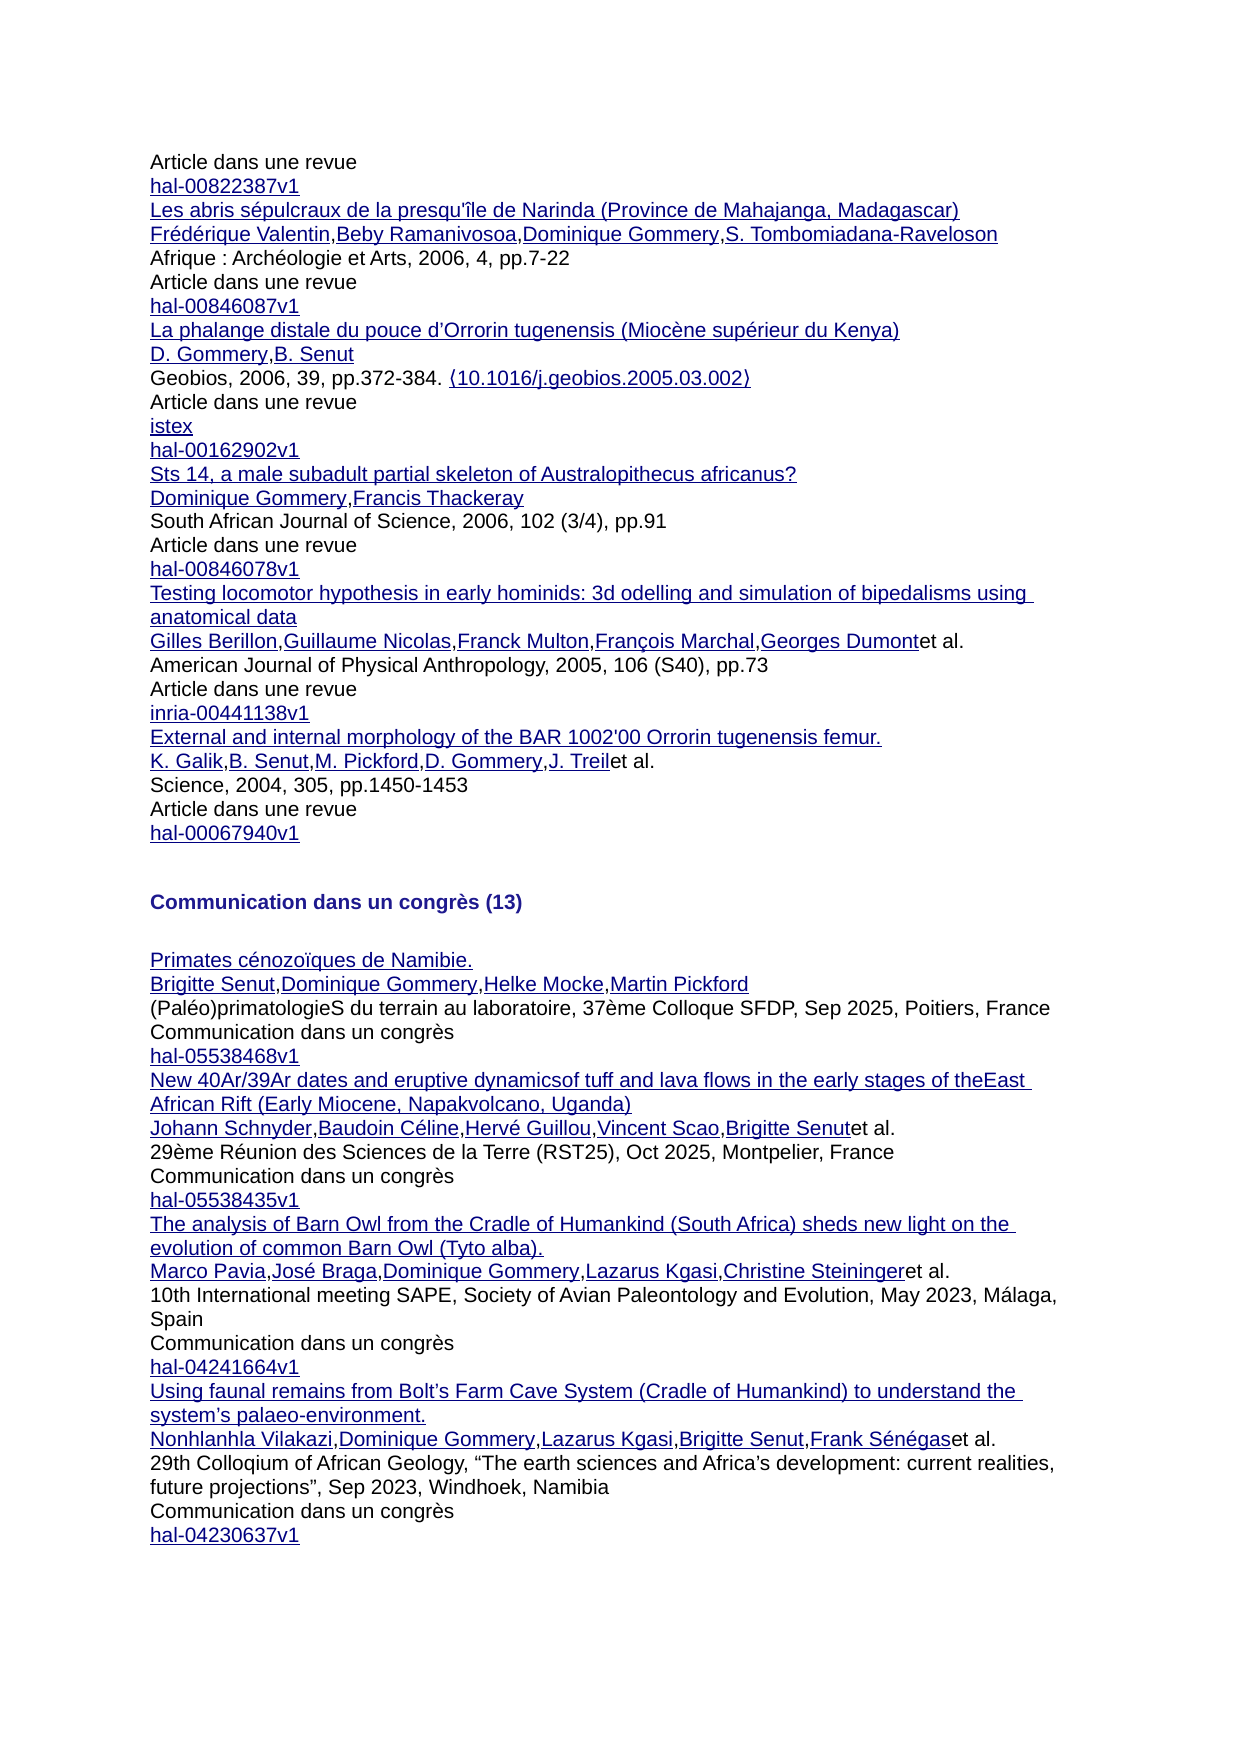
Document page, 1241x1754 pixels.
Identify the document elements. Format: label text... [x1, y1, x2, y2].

table_cell Using faunal remains from Bolt’s Farm Cave System (Cradle of Humankind) to understand the system’s palaeo-environment. Nonhlanhla Vilakazi,Dominique Gommery,Lazarus Kgasi,Brigitte Senut,Frank Sénégaset al. 29th Colloqium of African Geology, “The earth sciences and Africa’s development: current realities, future projections”, Sep 2023, Windhoek, Namibia Communication dans un congrès hal-04230637v1 [150, 1379, 1090, 1547]
table_header Primates cénozoïques de Namibie. Brigitte Senut,Dominique Gommery,Helke Mocke,Martin Pickford (Paléo)primatologieS du terrain au laboratoire, 37ème Colloque SFDP, Sep 2025, Poitiers, France Communication dans un congrès hal-05538468v1 [150, 948, 1090, 1068]
table_cell Les abris sépulcraux de la presqu'île de Narinda (Province de Mahajanga, Madagascar) Frédérique Valentin,Beby Ramanivosoa,Dominique Gommery,S. Tombomiadana-Raveloson Afrique : Archéologie et Arts, 2006, 4, pp.7-22 Article dans une revue hal-00846087v1 [150, 198, 1090, 318]
table_cell Article dans une revue hal-00822387v1 [150, 150, 1090, 198]
subtitle Communication dans un congrès (13) [150, 889, 1090, 913]
table_cell New 40Ar/39Ar dates and eruptive dynamicsof tuff and lava flows in the early stages of theEast African Rift (Early Miocene, Napakvolcano, Uganda) Johann Schnyder,Baudoin Céline,Hervé Guillou,Vincent Scao,Brigitte Senutet al. 29ème Réunion des Sciences de la Terre (RST25), Oct 2025, Montpelier, France Communication dans un congrès hal-05538435v1 [150, 1068, 1090, 1211]
table_cell The analysis of Barn Owl from the Cradle of Humankind (South Africa) sheds new light on the evolution of common Barn Owl (Tyto alba). Marco Pavia,José Braga,Dominique Gommery,Lazarus Kgasi,Christine Steiningeret al. 10th International meeting SAPE, Society of Avian Paleontology and Evolution, May 2023, Málaga, Spain Communication dans un congrès hal-04241664v1 [150, 1211, 1090, 1379]
table_cell La phalange distale du pouce d’Orrorin tugenensis (Miocène supérieur du Kenya) D. Gommery,B. Senut Geobios, 2006, 39, pp.372-384. ⟨10.1016/j.geobios.2005.03.002⟩ Article dans une revue istex hal-00162902v1 [150, 318, 1090, 461]
table_cell Sts 14, a male subadult partial skeleton of Australopithecus africanus? Dominique Gommery,Francis Thackeray South African Journal of Science, 2006, 102 (3/4), pp.91 Article dans une revue hal-00846078v1 [150, 461, 1090, 581]
table_cell External and internal morphology of the BAR 1002'00 Orrorin tugenensis femur. K. Galik,B. Senut,M. Pickford,D. Gommery,J. Treilet al. Science, 2004, 305, pp.1450-1453 Article dans une revue hal-00067940v1 [150, 725, 1090, 845]
table_cell Testing locomotor hypothesis in early hominids: 3d odelling and simulation of bipedalisms using anatomical data Gilles Berillon,Guillaume Nicolas,Franck Multon,François Marchal,Georges Dumontet al. American Journal of Physical Anthropology, 2005, 106 (S40), pp.73 Article dans une revue inria-00441138v1 [150, 581, 1090, 725]
